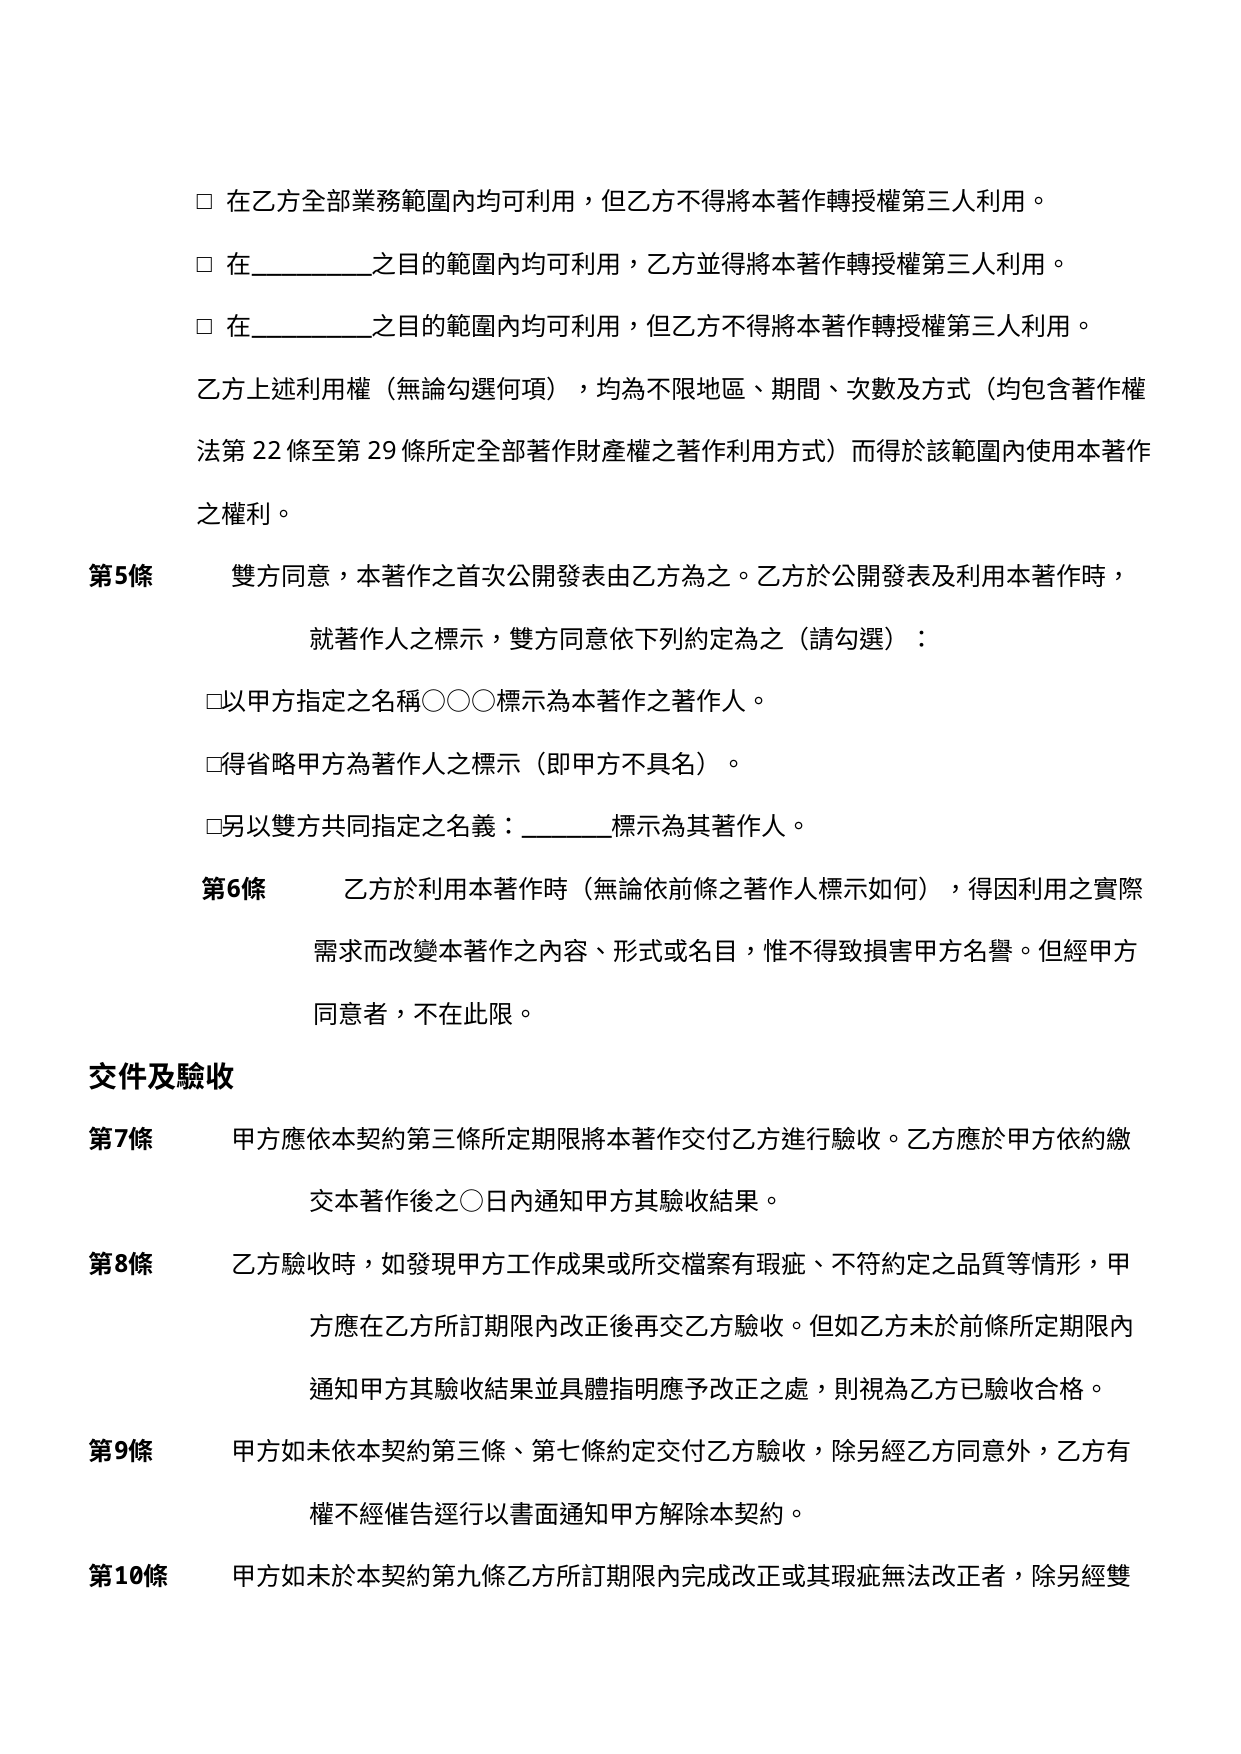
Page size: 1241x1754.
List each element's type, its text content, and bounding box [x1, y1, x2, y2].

text □ 在________之目的範圍內均可利用，乙方並得將本著作轉授權第三人利用。 [197, 221, 1152, 283]
list 甲方如未於本契約第九條乙方所訂期限內完成改正或其瑕疵無法改正者，除另經雙 [89, 1533, 1152, 1596]
text □另以雙方共同指定之名義：______標示為其著作人。 [207, 783, 1152, 846]
list 乙方驗收時，如發現甲方工作成果或所交檔案有瑕疵、不符約定之品質等情形，甲方應在乙方所訂期限內改正後再交乙方驗收。但如乙方未於前條所定期限內通知甲方其驗收結果並具體指明應予改正之處，則視為乙方已驗收合格。 [89, 1221, 1152, 1408]
list 乙方於利用本著作時（無論依前條之著作人標示如何），得因利用之實際需求而改變本著作之內容、形式或名目，惟不得致損害甲方名譽。但經甲方同意者，不在此限。 [201, 846, 1152, 1033]
text □ 在乙方全部業務範圍內均可利用，但乙方不得將本著作轉授權第三人利用。 [197, 158, 1152, 221]
text □以甲方指定之名稱○○○標示為本著作之著作人。 [207, 658, 1152, 721]
list 甲方應依本契約第三條所定期限將本著作交付乙方進行驗收。乙方應於甲方依約繳交本著作後之○日內通知甲方其驗收結果。 [89, 1096, 1152, 1221]
list 雙方同意，本著作之首次公開發表由乙方為之。乙方於公開發表及利用本著作時，就著作人之標示，雙方同意依下列約定為之（請勾選）： [89, 533, 1152, 658]
text 乙方上述利用權（無論勾選何項），均為不限地區、期間、次數及方式（均包含著作權法第22條至第29條所定全部著作財產權之著作利用方式）而得於該範圍內使用本著作之權利。 [197, 346, 1152, 533]
list 甲方如未依本契約第三條、第七條約定交付乙方驗收，除另經乙方同意外，乙方有權不經催告逕行以書面通知甲方解除本契約。 [89, 1408, 1152, 1533]
text 交件及驗收 [89, 1033, 1152, 1096]
text □ 在________之目的範圍內均可利用，但乙方不得將本著作轉授權第三人利用。 [197, 283, 1152, 346]
text □得省略甲方為著作人之標示（即甲方不具名）。 [207, 721, 1152, 783]
